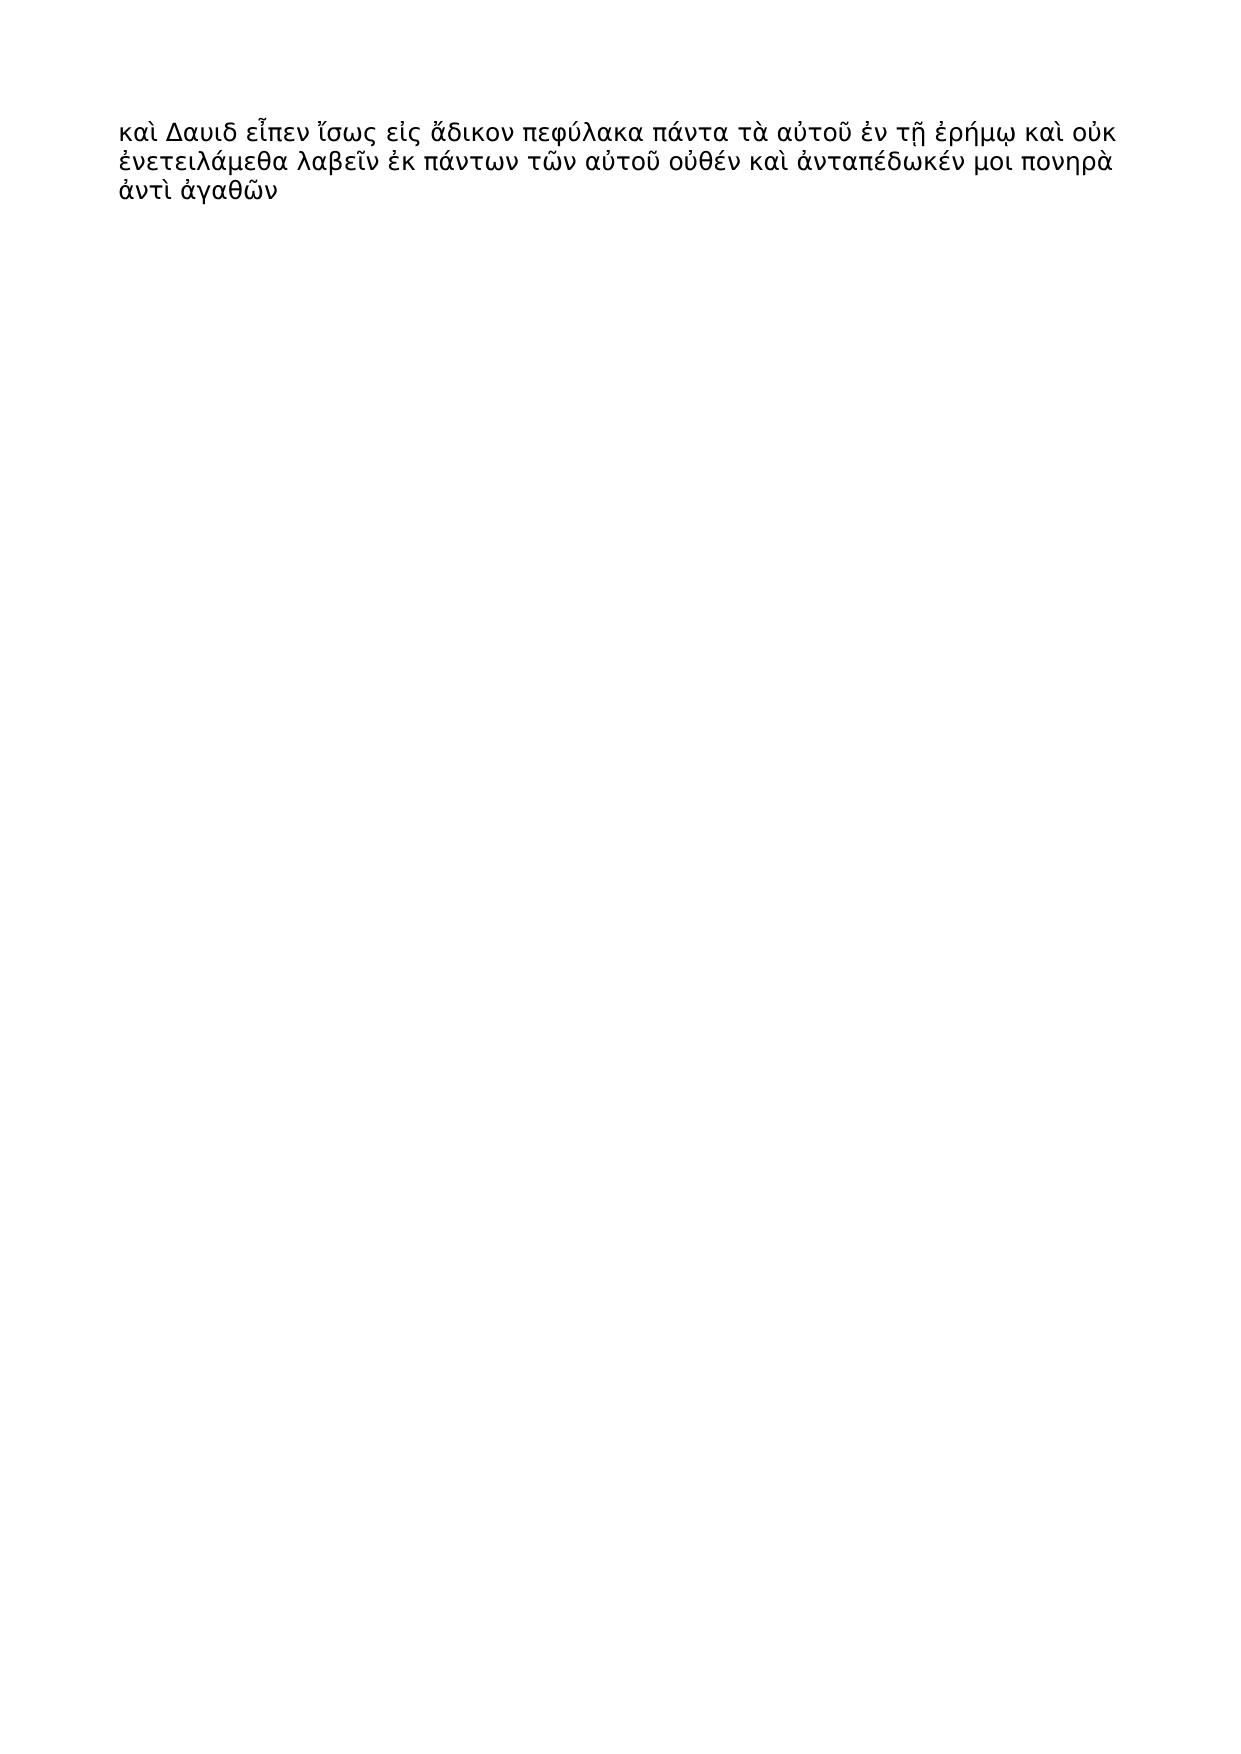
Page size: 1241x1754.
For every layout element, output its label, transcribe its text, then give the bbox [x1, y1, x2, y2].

text καὶ Δαυιδ εἶπεν ἴσως εἰς ἄδικον πεφύλακα πάντα τὰ αὐτοῦ ἐν τῇ ἐρήμῳ καὶ οὐκ ἐνετειλάμεθα λαβεῖν ἐκ πάντων τῶν αὐτοῦ οὐθέν καὶ ἀνταπέδωκέν μοι πονηρὰ ἀντὶ ἀγαθῶν [118, 118, 1122, 206]
